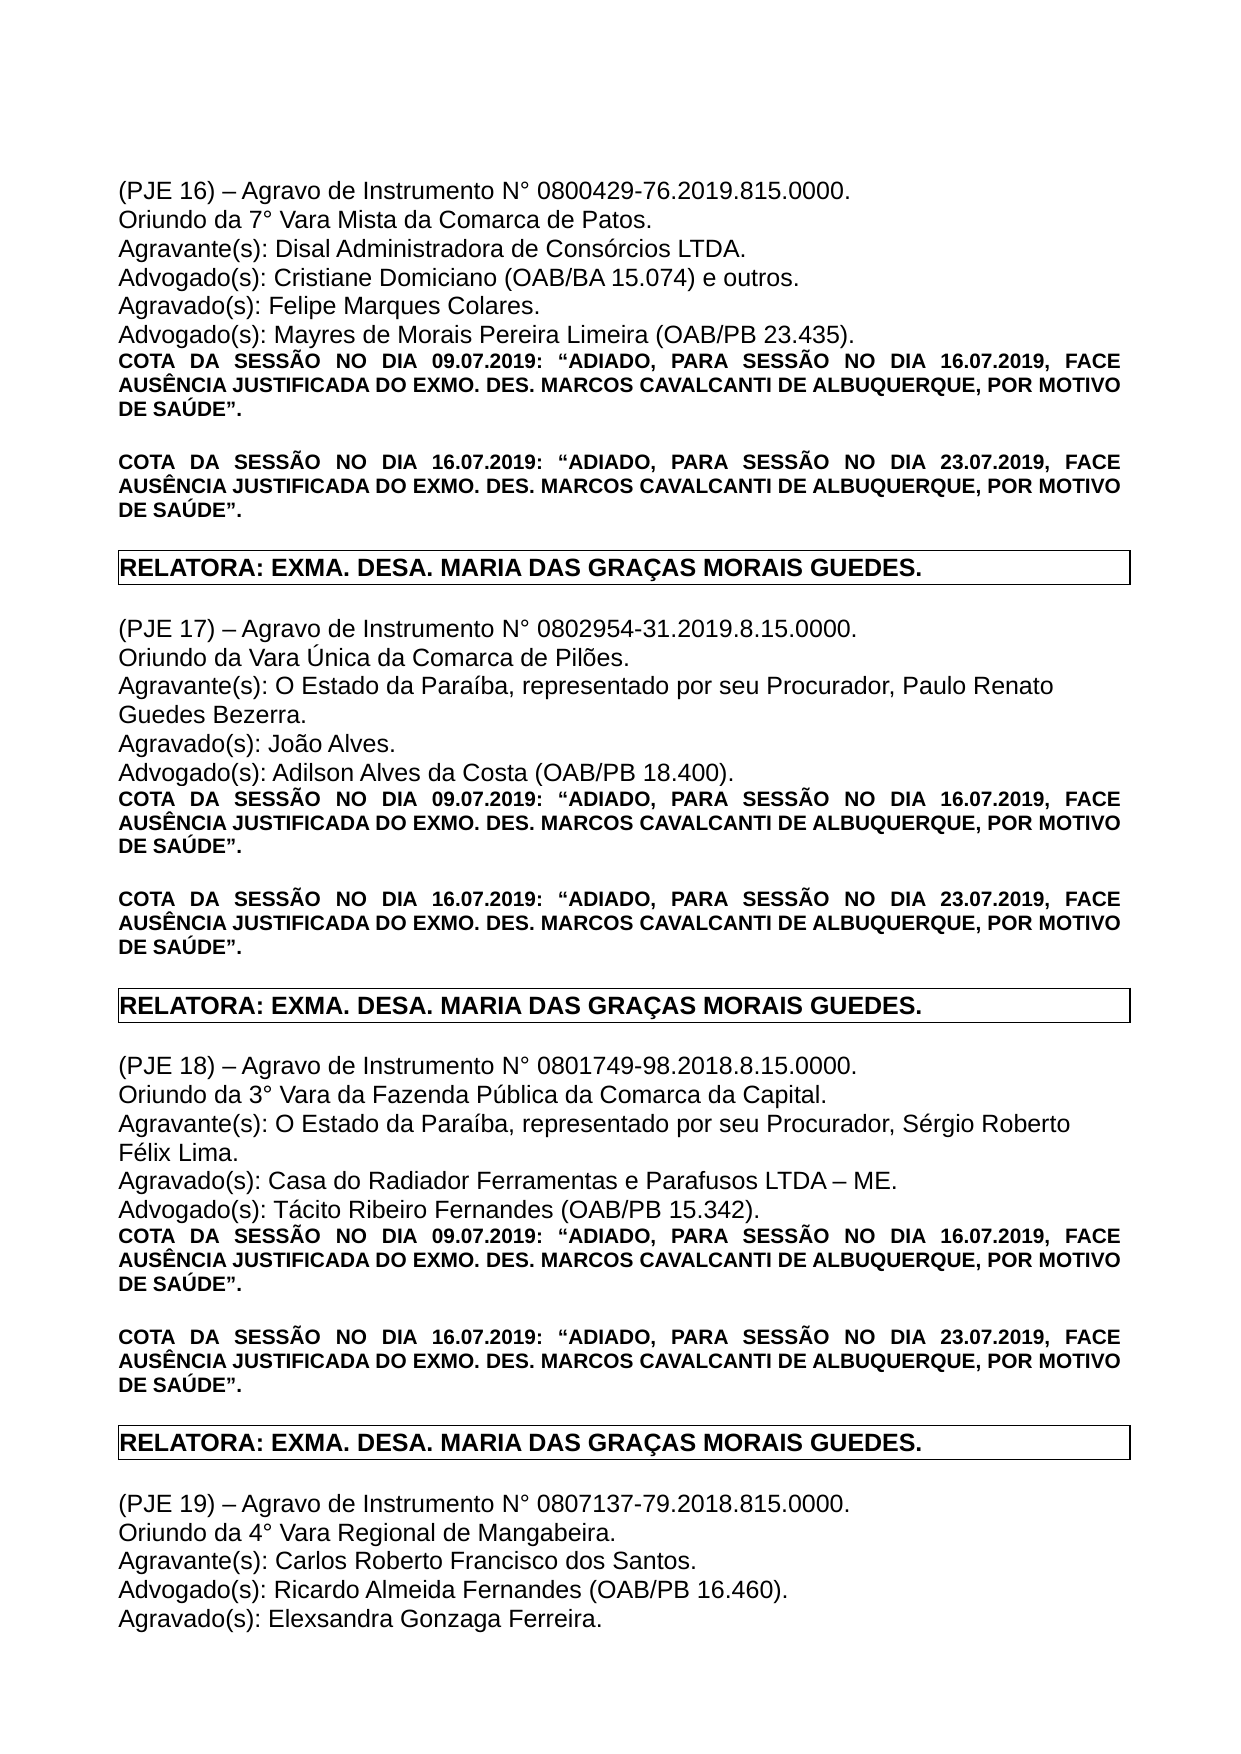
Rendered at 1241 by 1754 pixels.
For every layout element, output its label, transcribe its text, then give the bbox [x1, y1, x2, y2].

text Agravante(s): Disal Administradora de Consórcios LTDA. [118, 234, 1122, 263]
text (PJE 16) – Agravo de Instrumento N° 0800429-76.2019.815.0000. [118, 176, 1122, 205]
text (PJE 17) – Agravo de Instrumento N° 0802954-31.2019.8.15.0000. [118, 614, 1122, 643]
text COTA DA SESSÃO NO DIA 09.07.2019: “ADIADO, PARA SESSÃO NO DIA 16.07.2019, FACE AUSÊNCIA JUSTIFICADA DO EXMO. DES. MARCOS CAVALCANTI DE ALBUQUERQUE, POR MOTIVO DE SAÚDE”. [118, 1224, 1122, 1296]
text Oriundo da Vara Única da Comarca de Pilões. [118, 643, 1122, 671]
text COTA DA SESSÃO NO DIA 16.07.2019: “ADIADO, PARA SESSÃO NO DIA 23.07.2019, FACE AUSÊNCIA JUSTIFICADA DO EXMO. DES. MARCOS CAVALCANTI DE ALBUQUERQUE, POR MOTIVO DE SAÚDE”. [118, 1324, 1122, 1396]
text Oriundo da 4° Vara Regional de Mangabeira. [118, 1518, 1122, 1546]
text Agravante(s): O Estado da Paraíba, representado por seu Procurador, Sérgio Roberto Félix Lima. [118, 1109, 1122, 1166]
text Advogado(s): Cristiane Domiciano (OAB/BA 15.074) e outros. [118, 263, 1122, 291]
text RELATORA: EXMA. DESA. MARIA DAS GRAÇAS MORAIS GUEDES. [119, 989, 1129, 1022]
text RELATORA: EXMA. DESA. MARIA DAS GRAÇAS MORAIS GUEDES. [119, 551, 1129, 584]
text COTA DA SESSÃO NO DIA 16.07.2019: “ADIADO, PARA SESSÃO NO DIA 23.07.2019, FACE AUSÊNCIA JUSTIFICADA DO EXMO. DES. MARCOS CAVALCANTI DE ALBUQUERQUE, POR MOTIVO DE SAÚDE”. [118, 449, 1122, 521]
text RELATORA: EXMA. DESA. MARIA DAS GRAÇAS MORAIS GUEDES. [119, 1426, 1129, 1459]
text COTA DA SESSÃO NO DIA 16.07.2019: “ADIADO, PARA SESSÃO NO DIA 23.07.2019, FACE AUSÊNCIA JUSTIFICADA DO EXMO. DES. MARCOS CAVALCANTI DE ALBUQUERQUE, POR MOTIVO DE SAÚDE”. [118, 887, 1122, 959]
text Agravado(s): Elexsandra Gonzaga Ferreira. [118, 1604, 1122, 1633]
text COTA DA SESSÃO NO DIA 09.07.2019: “ADIADO, PARA SESSÃO NO DIA 16.07.2019, FACE AUSÊNCIA JUSTIFICADA DO EXMO. DES. MARCOS CAVALCANTI DE ALBUQUERQUE, POR MOTIVO DE SAÚDE”. [118, 349, 1122, 421]
text Agravado(s): Casa do Radiador Ferramentas e Parafusos LTDA – ME. [118, 1166, 1122, 1195]
text Oriundo da 7° Vara Mista da Comarca de Patos. [118, 205, 1122, 234]
text Advogado(s): Ricardo Almeida Fernandes (OAB/PB 16.460). [118, 1575, 1122, 1604]
text (PJE 18) – Agravo de Instrumento N° 0801749-98.2018.8.15.0000. [118, 1051, 1122, 1080]
text Advogado(s): Adilson Alves da Costa (OAB/PB 18.400). [118, 758, 1122, 786]
text Agravante(s): Carlos Roberto Francisco dos Santos. [118, 1546, 1122, 1575]
text Advogado(s): Mayres de Morais Pereira Limeira (OAB/PB 23.435). [118, 320, 1122, 349]
text Agravante(s): O Estado da Paraíba, representado por seu Procurador, Paulo Renato Guedes Bezerra. [118, 671, 1122, 729]
text Agravado(s): Felipe Marques Colares. [118, 291, 1122, 320]
text Advogado(s): Tácito Ribeiro Fernandes (OAB/PB 15.342). [118, 1195, 1122, 1224]
text Agravado(s): João Alves. [118, 729, 1122, 758]
text Oriundo da 3° Vara da Fazenda Pública da Comarca da Capital. [118, 1080, 1122, 1109]
text (PJE 19) – Agravo de Instrumento N° 0807137-79.2018.815.0000. [118, 1489, 1122, 1518]
text COTA DA SESSÃO NO DIA 09.07.2019: “ADIADO, PARA SESSÃO NO DIA 16.07.2019, FACE AUSÊNCIA JUSTIFICADA DO EXMO. DES. MARCOS CAVALCANTI DE ALBUQUERQUE, POR MOTIVO DE SAÚDE”. [118, 786, 1122, 858]
